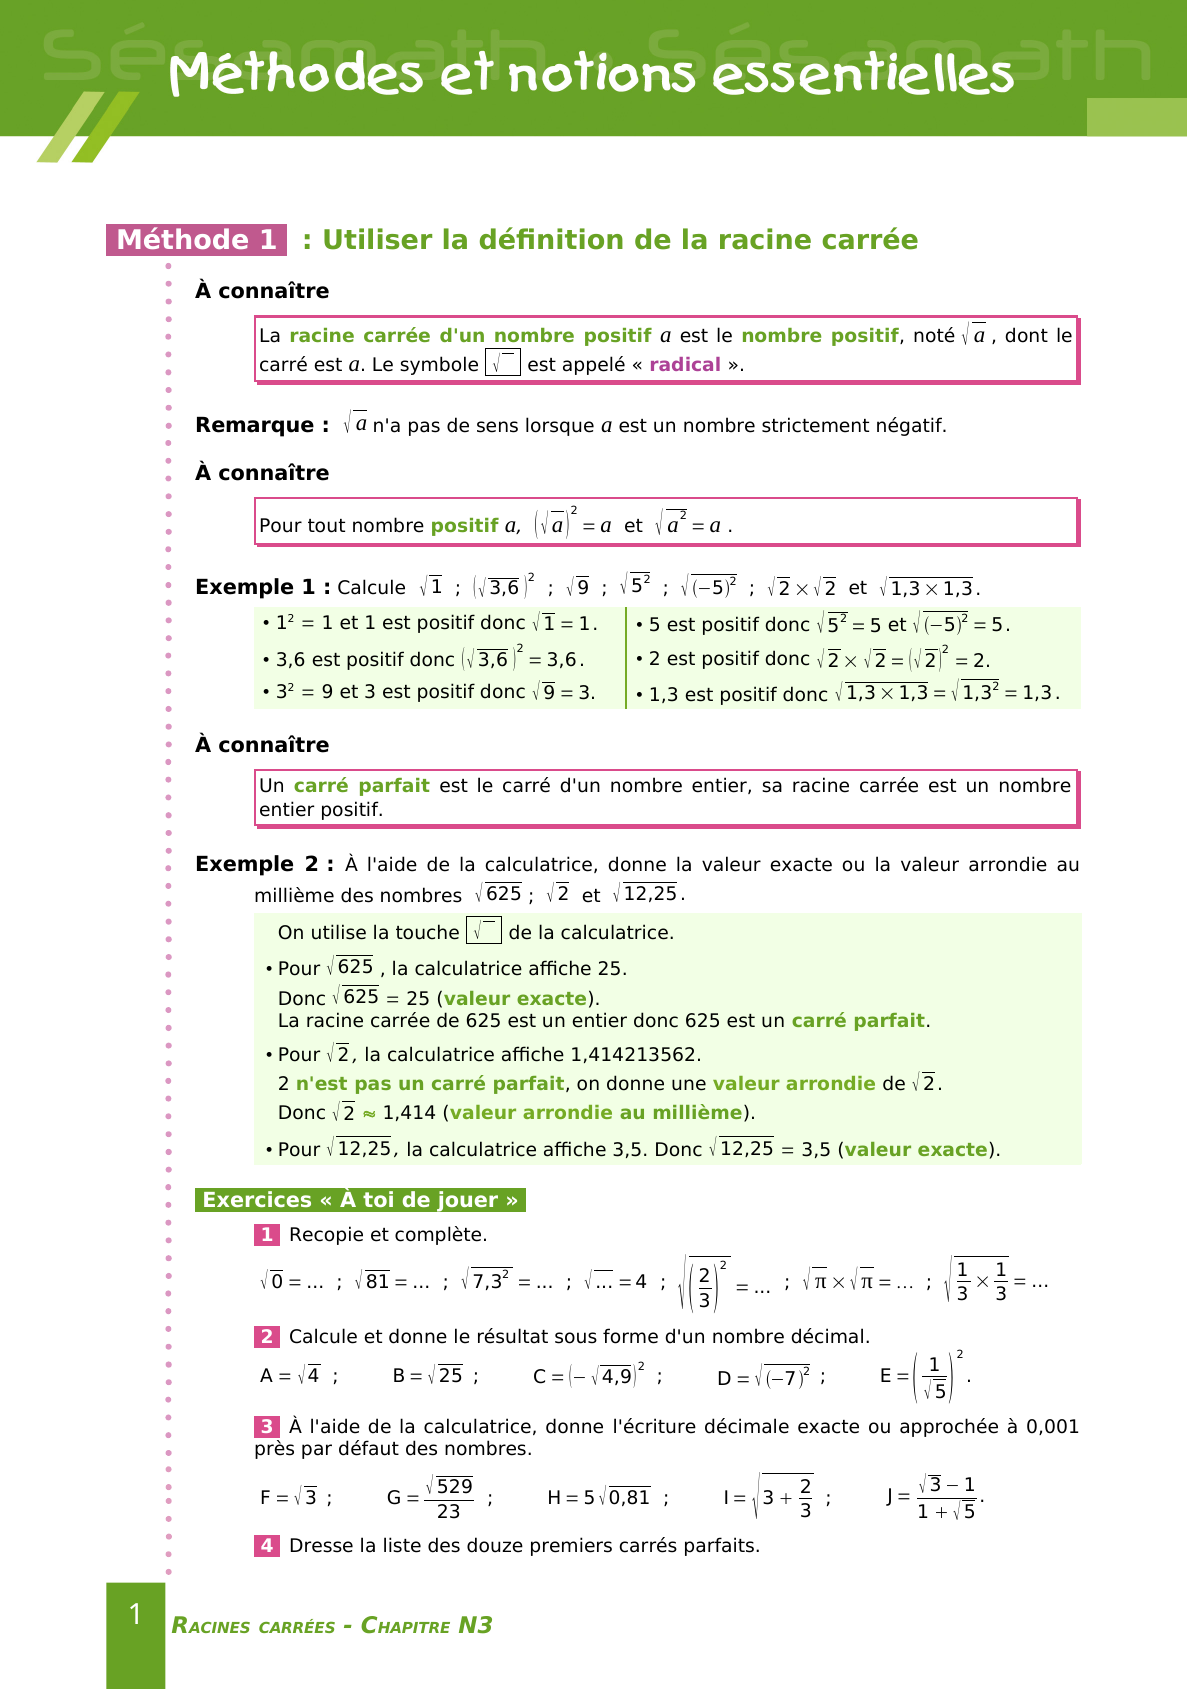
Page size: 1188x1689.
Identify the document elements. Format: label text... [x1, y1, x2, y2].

list Dresse la liste des douze premiers carrés parfaits. [280, 1535, 1081, 1557]
text À connaître [195, 279, 1081, 303]
list ; ; ; ; ; ; [254, 1255, 1081, 1314]
text Exemple 2 : À l'aide de la calculatrice, donne la valeur exacte ou la valeur arrondie au millième des nombres ; et [195, 853, 1081, 907]
list À l'aide de la calculatrice, donne l'écriture décimale exacte ou approchée à 0,001 près par défaut des nombres. [254, 1416, 1081, 1460]
text À connaître [195, 461, 1081, 485]
list Recopie et complète. [280, 1224, 1081, 1246]
list ; ; ; ; [254, 1472, 1081, 1523]
table_cell 1,3 est positif donc [627, 675, 1081, 709]
picture [0, 0, 1187, 163]
table_cell 32 = 9 et 3 est positif donc [254, 675, 625, 709]
table_header 12 = 1 et 1 est positif donc [254, 607, 625, 639]
text Pour tout nombre positif a, et . [256, 499, 1076, 543]
table_header 5 est positif doncet [627, 607, 1081, 639]
list : Utiliser la définition de la racine carrée [287, 224, 1081, 256]
table_cell 2 est positif donc [627, 639, 1081, 675]
list Calcule et donne le résultat sous forme d'un nombre décimal. ; ; ; ; [254, 1326, 1081, 1404]
text À connaître [195, 733, 1081, 757]
text La racine carrée d'un nombre positif a est le nombre positif, noté, dont le carré est a. Le symbole est appelé « radical ». [256, 318, 1076, 380]
table_cell 3,6 est positif donc [254, 639, 625, 675]
table_header On utilise la touche de la calculatrice. Pour, la calculatrice affiche 25. Donc= 25 (valeur exacte). La racine carrée de 625 est un entier donc 625 est un carré parfait. Pourla calculatrice affiche 1,414213562. 2 n'est pas un carré parfait, on donne une valeur arrondie de Donc≈ 1,414 (valeur arrondie au millième). Pourla calculatrice affiche 3,5. Donc= 3,5 (valeur exacte). [255, 914, 1081, 1164]
text Exercices « À toi de jouer » [526, 1188, 1081, 1212]
text Remarque : n'a pas de sens lorsque a est un nombre strictement négatif. [195, 408, 1081, 437]
text Un carré parfait est le carré d'un nombre entier, sa racine carrée est un nombre entier positif. [256, 771, 1076, 824]
text Exemple 1 : Calcule ; ; ; ; ; et [195, 571, 1081, 601]
